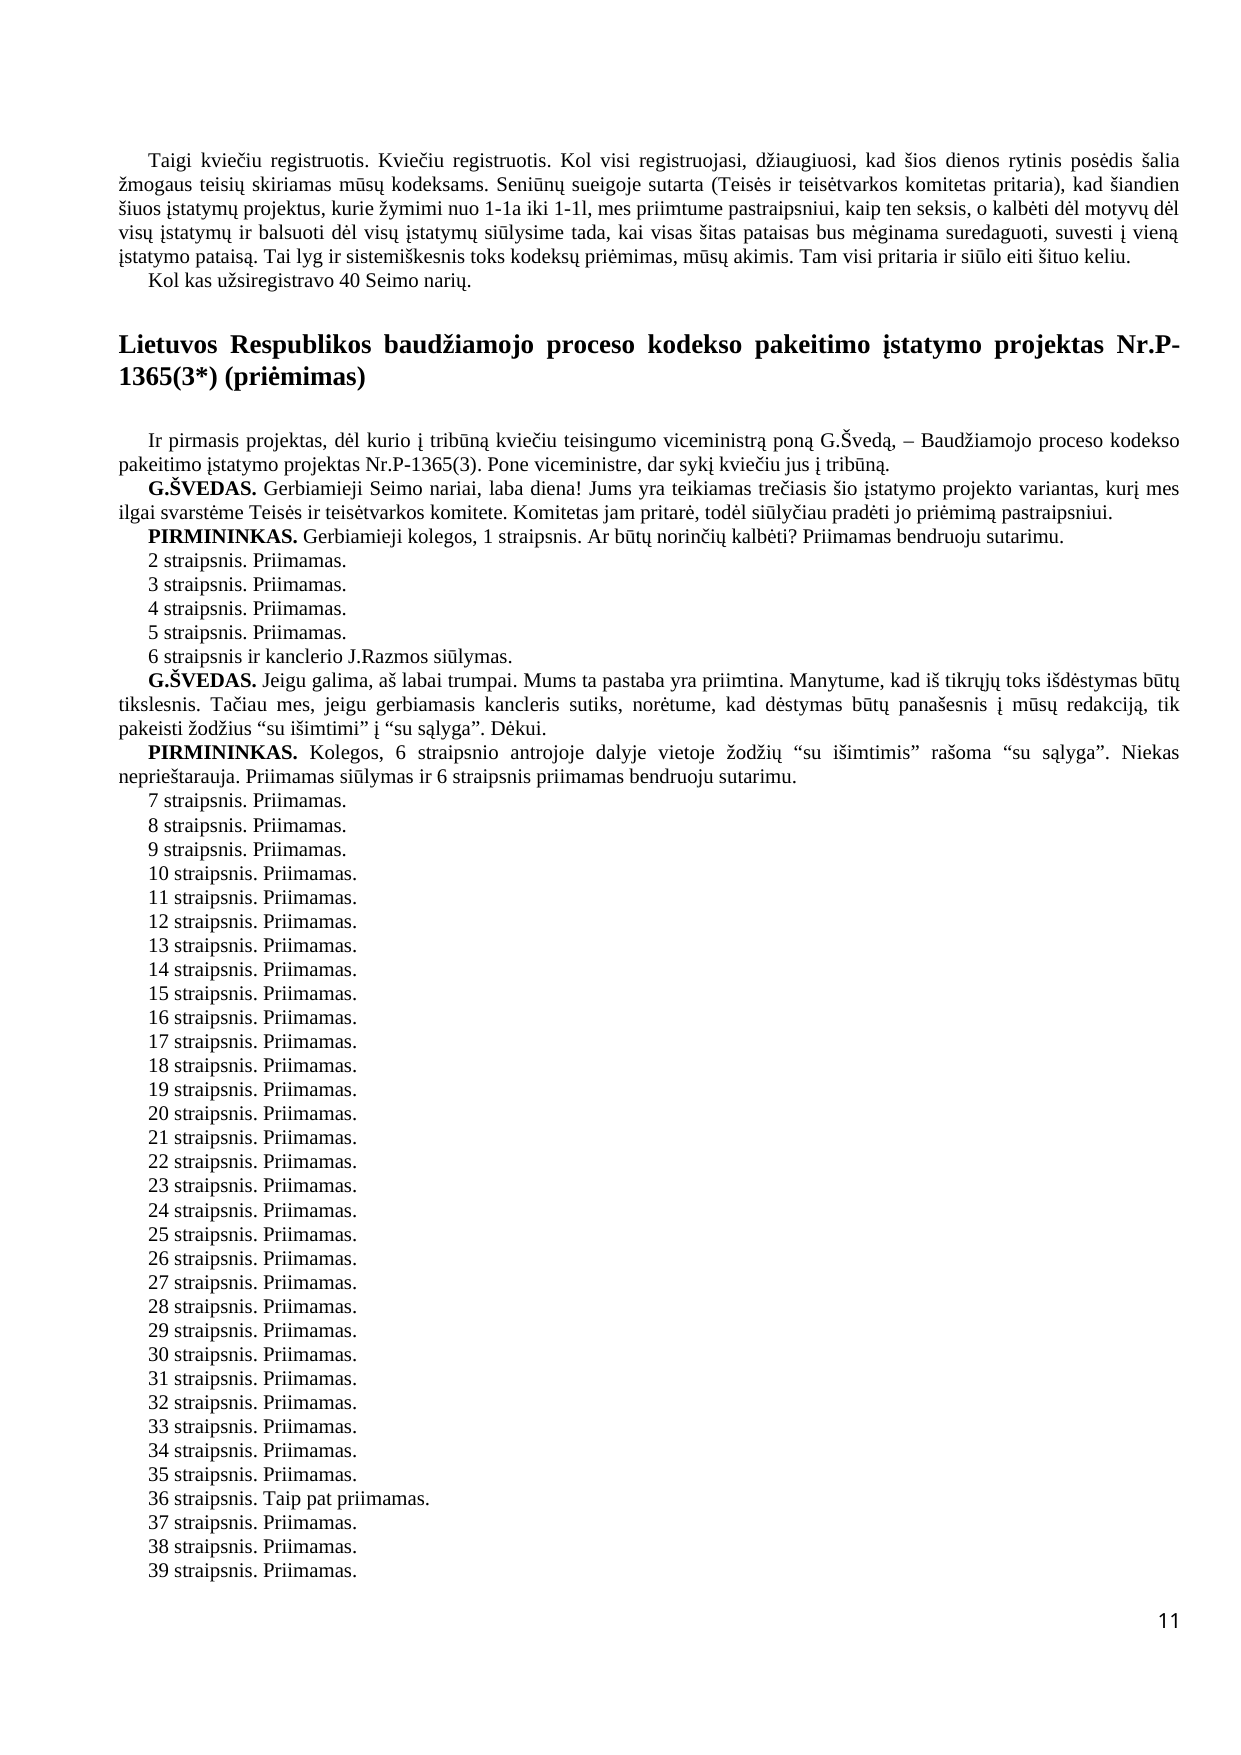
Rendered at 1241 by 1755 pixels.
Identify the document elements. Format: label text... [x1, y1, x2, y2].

text 7 straipsnis. Priimamas. [118, 788, 1181, 812]
text 2 straipsnis. Priimamas. [118, 548, 1181, 572]
text 21 straipsnis. Priimamas. [118, 1125, 1181, 1149]
text 13 straipsnis. Priimamas. [118, 933, 1181, 957]
text 30 straipsnis. Priimamas. [118, 1342, 1181, 1366]
text 38 straipsnis. Priimamas. [118, 1534, 1181, 1558]
text 11 straipsnis. Priimamas. [118, 885, 1181, 909]
text 15 straipsnis. Priimamas. [118, 981, 1181, 1005]
text 28 straipsnis. Priimamas. [118, 1294, 1181, 1318]
text 16 straipsnis. Priimamas. [118, 1005, 1181, 1029]
text Lietuvos Respublikos baudžiamojo proceso kodekso pakeitimo įstatymo projektas Nr.P-1365(3*) (priėmimas) [118, 329, 1181, 391]
text 33 straipsnis. Priimamas. [118, 1414, 1181, 1438]
text 12 straipsnis. Priimamas. [118, 909, 1181, 933]
text 35 straipsnis. Priimamas. [118, 1462, 1181, 1486]
text 4 straipsnis. Priimamas. [118, 596, 1181, 620]
text 14 straipsnis. Priimamas. [118, 957, 1181, 981]
text 29 straipsnis. Priimamas. [118, 1318, 1181, 1342]
text Taigi kviečiu registruotis. Kviečiu registruotis. Kol visi registruojasi, džiaugiuosi, kad šios dienos rytinis posėdis šalia žmogaus teisių skiriamas mūsų kodeksams. Seniūnų sueigoje sutarta (Teisės ir teisėtvarkos komitetas pritaria), kad šiandien šiuos įstatymų projektus, kurie žymimi nuo 1-1a iki 1-1l, mes priimtume pastraipsniui, kaip ten seksis, o kalbėti dėl motyvų dėl visų įstatymų ir balsuoti dėl visų įstatymų siūlysime tada, kai visas šitas pataisas bus mėginama suredaguoti, suvesti į vieną įstatymo pataisą. Tai lyg ir sistemiškesnis toks kodeksų priėmimas, mūsų akimis. Tam visi pritaria ir siūlo eiti šituo keliu. [118, 148, 1181, 268]
text G.ŠVEDAS. Gerbiamieji Seimo nariai, laba diena! Jums yra teikiamas trečiasis šio įstatymo projekto variantas, kurį mes ilgai svarstėme Teisės ir teisėtvarkos komitete. Komitetas jam pritarė, todėl siūlyčiau pradėti jo priėmimą pastraipsniui. [118, 476, 1181, 524]
text 19 straipsnis. Priimamas. [118, 1077, 1181, 1101]
text 8 straipsnis. Priimamas. [118, 812, 1181, 837]
text PIRMININKAS. Gerbiamieji kolegos, 1 straipsnis. Ar būtų norinčių kalbėti? Priimamas bendruoju sutarimu. [118, 524, 1181, 548]
text 20 straipsnis. Priimamas. [118, 1101, 1181, 1125]
text 18 straipsnis. Priimamas. [118, 1053, 1181, 1077]
text 5 straipsnis. Priimamas. [118, 620, 1181, 644]
text 27 straipsnis. Priimamas. [118, 1270, 1181, 1294]
text 36 straipsnis. Taip pat priimamas. [118, 1486, 1181, 1510]
text 37 straipsnis. Priimamas. [118, 1510, 1181, 1534]
text Kol kas užsiregistravo 40 Seimo narių. [118, 268, 1181, 292]
text 31 straipsnis. Priimamas. [118, 1366, 1181, 1390]
text 17 straipsnis. Priimamas. [118, 1029, 1181, 1053]
text 26 straipsnis. Priimamas. [118, 1246, 1181, 1270]
text 22 straipsnis. Priimamas. [118, 1149, 1181, 1173]
text 39 straipsnis. Priimamas. [118, 1558, 1181, 1582]
text 34 straipsnis. Priimamas. [118, 1438, 1181, 1462]
text G.ŠVEDAS. Jeigu galima, aš labai trumpai. Mums ta pastaba yra priimtina. Manytume, kad iš tikrųjų toks išdėstymas būtų tikslesnis. Tačiau mes, jeigu gerbiamasis kancleris sutiks, norėtume, kad dėstymas būtų panašesnis į mūsų redakciją, tik pakeisti žodžius “su išimtimi” į “su sąlyga”. Dėkui. [118, 668, 1181, 740]
text PIRMININKAS. Kolegos, 6 straipsnio antrojoje dalyje vietoje žodžių “su išimtimis” rašoma “su sąlyga”. Niekas neprieštarauja. Priimamas siūlymas ir 6 straipsnis priimamas bendruoju sutarimu. [118, 740, 1181, 788]
text 24 straipsnis. Priimamas. [118, 1197, 1181, 1222]
text 3 straipsnis. Priimamas. [118, 572, 1181, 596]
text 10 straipsnis. Priimamas. [118, 861, 1181, 885]
text 32 straipsnis. Priimamas. [118, 1390, 1181, 1414]
text 23 straipsnis. Priimamas. [118, 1173, 1181, 1197]
text 6 straipsnis ir kanclerio J.Razmos siūlymas. [118, 644, 1181, 668]
text 9 straipsnis. Priimamas. [118, 837, 1181, 861]
text 25 straipsnis. Priimamas. [118, 1222, 1181, 1246]
text Ir pirmasis projektas, dėl kurio į tribūną kviečiu teisingumo viceministrą poną G.Švedą, – Baudžiamojo proceso kodekso pakeitimo įstatymo projektas Nr.P-1365(3). Pone viceministre, dar sykį kviečiu jus į tribūną. [118, 427, 1181, 476]
